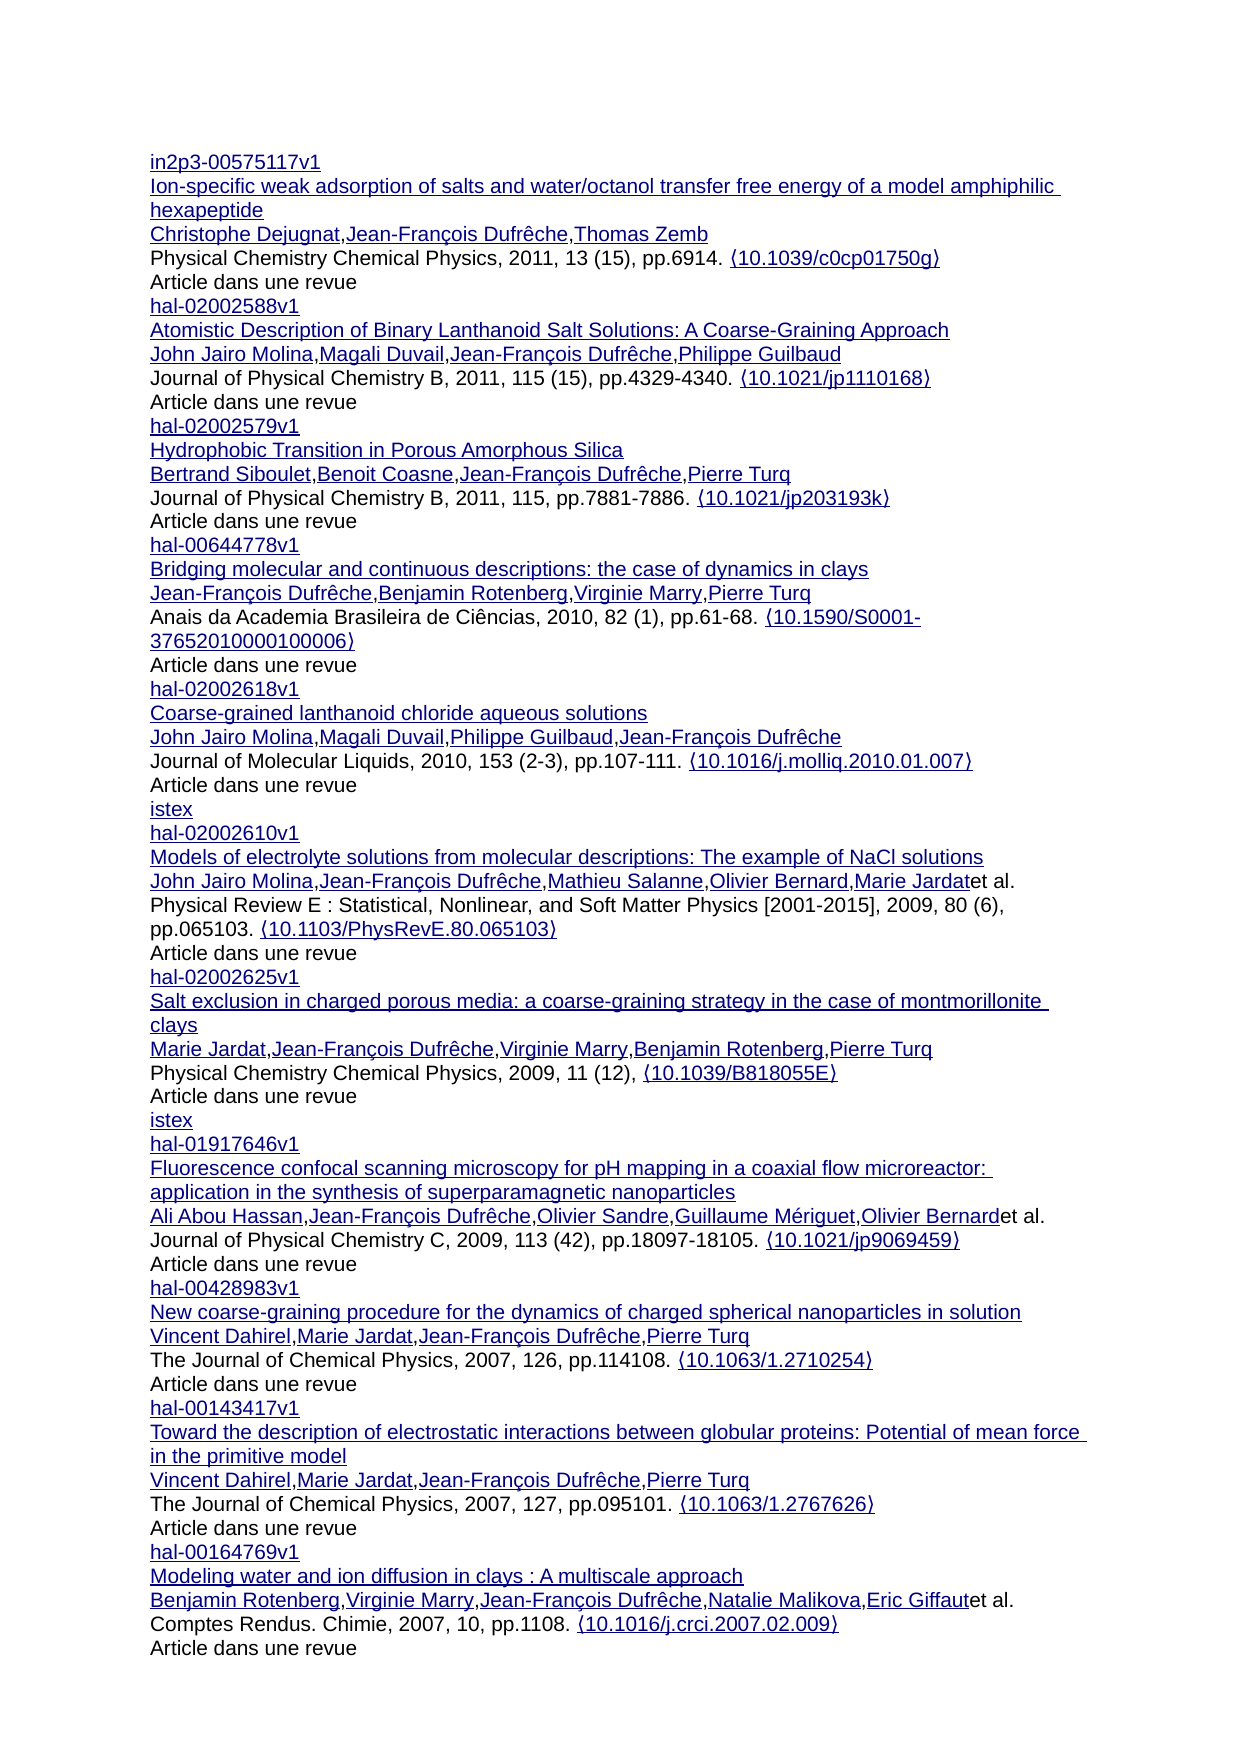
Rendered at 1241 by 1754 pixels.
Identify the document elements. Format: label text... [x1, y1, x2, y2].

table_cell Fluorescence confocal scanning microscopy for pH mapping in a coaxial flow microreactor: application in the synthesis of superparamagnetic nanoparticles Ali Abou Hassan,Jean-François Dufrêche,Olivier Sandre,Guillaume Mériguet,Olivier Bernardet al. Journal of Physical Chemistry C, 2009, 113 (42), pp.18097-18105. ⟨10.1021/jp9069459⟩ Article dans une revue hal-00428983v1 [150, 1156, 1090, 1300]
table_cell Ion-specific weak adsorption of salts and water/octanol transfer free energy of a model amphiphilic hexapeptide Christophe Dejugnat,Jean-François Dufrêche,Thomas Zemb Physical Chemistry Chemical Physics, 2011, 13 (15), pp.6914. ⟨10.1039/c0cp01750g⟩ Article dans une revue hal-02002588v1 [150, 174, 1090, 318]
table_cell Salt exclusion in charged porous media: a coarse-graining strategy in the case of montmorillonite clays Marie Jardat,Jean-François Dufrêche,Virginie Marry,Benjamin Rotenberg,Pierre Turq Physical Chemistry Chemical Physics, 2009, 11 (12), ⟨10.1039/B818055E⟩ Article dans une revue istex hal-01917646v1 [150, 989, 1090, 1156]
table_cell Atomistic Description of Binary Lanthanoid Salt Solutions: A Coarse-Graining Approach John Jairo Molina,Magali Duvail,Jean-François Dufrêche,Philippe Guilbaud Journal of Physical Chemistry B, 2011, 115 (15), pp.4329-4340. ⟨10.1021/jp1110168⟩ Article dans une revue hal-02002579v1 [150, 318, 1090, 437]
table_cell Hydrophobic Transition in Porous Amorphous Silica Bertrand Siboulet,Benoit Coasne,Jean-François Dufrêche,Pierre Turq Journal of Physical Chemistry B, 2011, 115, pp.7881-7886. ⟨10.1021/jp203193k⟩ Article dans une revue hal-00644778v1 [150, 438, 1090, 557]
table_cell Toward the description of electrostatic interactions between globular proteins: Potential of mean force in the primitive model Vincent Dahirel,Marie Jardat,Jean-François Dufrêche,Pierre Turq The Journal of Chemical Physics, 2007, 127, pp.095101. ⟨10.1063/1.2767626⟩ Article dans une revue hal-00164769v1 [150, 1420, 1090, 1563]
table_cell Modeling water and ion diffusion in clays : A multiscale approach Benjamin Rotenberg,Virginie Marry,Jean-François Dufrêche,Natalie Malikova,Eric Giffautet al. Comptes Rendus. Chimie, 2007, 10, pp.1108. ⟨10.1016/j.crci.2007.02.009⟩ Article dans une revue [150, 1564, 1090, 1659]
table_cell New coarse-graining procedure for the dynamics of charged spherical nanoparticles in solution Vincent Dahirel,Marie Jardat,Jean-François Dufrêche,Pierre Turq The Journal of Chemical Physics, 2007, 126, pp.114108. ⟨10.1063/1.2710254⟩ Article dans une revue hal-00143417v1 [150, 1300, 1090, 1420]
table_cell Models of electrolyte solutions from molecular descriptions: The example of NaCl solutions John Jairo Molina,Jean-François Dufrêche,Mathieu Salanne,Olivier Bernard,Marie Jardatet al. Physical Review E : Statistical, Nonlinear, and Soft Matter Physics [2001-2015], 2009, 80 (6), pp.065103. ⟨10.1103/PhysRevE.80.065103⟩ Article dans une revue hal-02002625v1 [150, 845, 1090, 988]
table_cell Bridging molecular and continuous descriptions: the case of dynamics in clays Jean-François Dufrêche,Benjamin Rotenberg,Virginie Marry,Pierre Turq Anais da Academia Brasileira de Ciências, 2010, 82 (1), pp.61-68. ⟨10.1590/S0001-37652010000100006⟩ Article dans une revue hal-02002618v1 [150, 557, 1090, 701]
table_cell in2p3-00575117v1 [150, 150, 1090, 174]
table_cell Coarse-grained lanthanoid chloride aqueous solutions John Jairo Molina,Magali Duvail,Philippe Guilbaud,Jean-François Dufrêche Journal of Molecular Liquids, 2010, 153 (2-3), pp.107-111. ⟨10.1016/j.molliq.2010.01.007⟩ Article dans une revue istex hal-02002610v1 [150, 701, 1090, 845]
